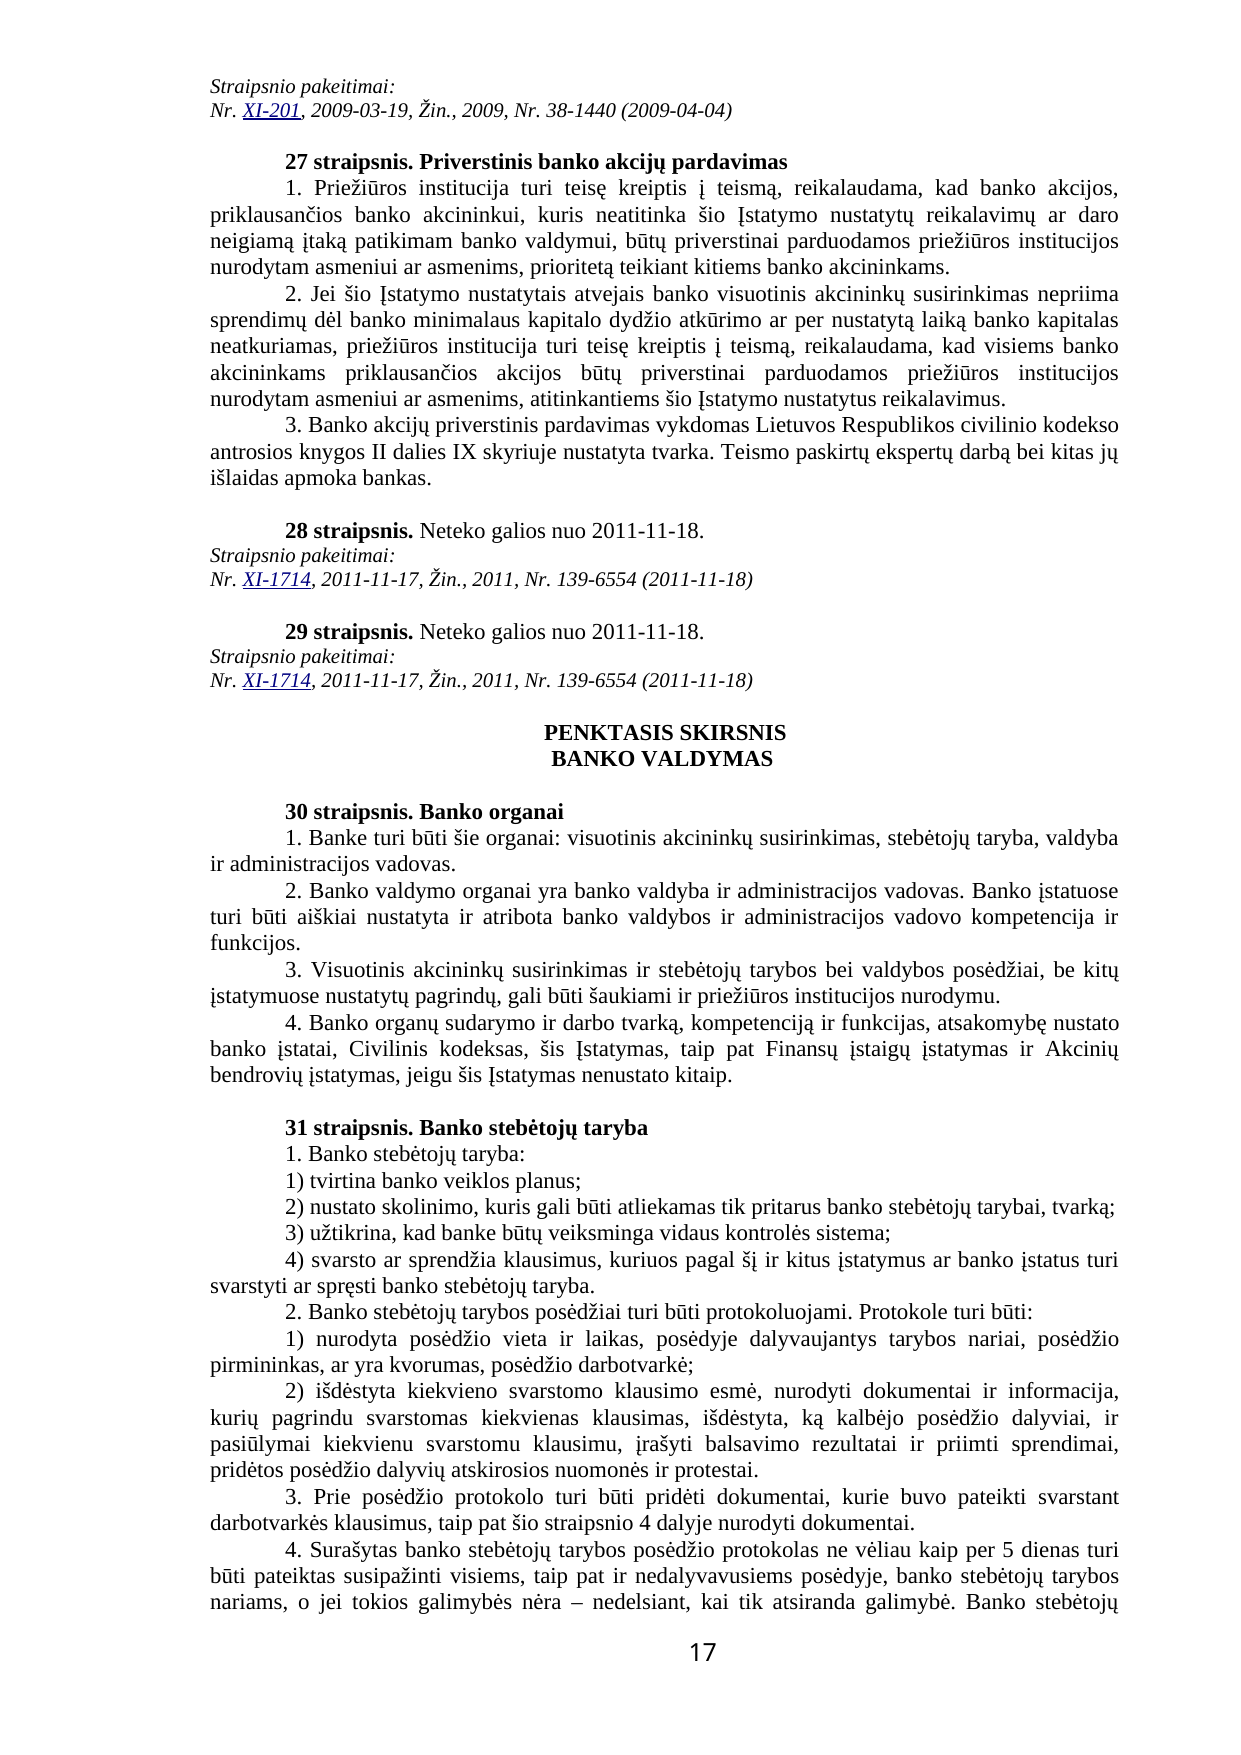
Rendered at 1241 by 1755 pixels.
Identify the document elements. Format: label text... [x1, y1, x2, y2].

text 2. Banko stebėtojų tarybos posėdžiai turi būti protokoluojami. Protokole turi būti: [210, 1298, 1120, 1325]
text Nr. XI-1714, 2011-11-17, Žin., 2011, Nr. 139-6554 (2011-11-18) [210, 567, 1120, 591]
text 2) išdėstyta kiekvieno svarstomo klausimo esmė, nurodyti dokumentai ir informacija, kurių pagrindu svarstomas kiekvienas klausimas, išdėstyta, ką kalbėjo posėdžio dalyviai, ir pasiūlymai kiekvienu svarstomu klausimu, įrašyti balsavimo rezultatai ir priimti sprendimai, pridėtos posėdžio dalyvių atskirosios nuomonės ir protestai. [210, 1377, 1120, 1483]
text 1) nurodyta posėdžio vieta ir laikas, posėdyje dalyvaujantys tarybos nariai, posėdžio pirmininkas, ar yra kvorumas, posėdžio darbotvarkė; [210, 1325, 1120, 1377]
text 30 straipsnis. Banko organai [210, 798, 1120, 824]
text Straipsnio pakeitimai: [210, 73, 1120, 98]
text 1) tvirtina banko veiklos planus; [210, 1167, 1120, 1193]
text 1. Banko stebėtojų taryba: [210, 1140, 1120, 1167]
text Straipsnio pakeitimai: [210, 644, 1120, 668]
text 1. Banke turi būti šie organai: visuotinis akcininkų susirinkimas, stebėtojų taryba, valdyba ir administracijos vadovas. [210, 824, 1120, 877]
text 4. Banko organų sudarymo ir darbo tvarką, kompetenciją ir funkcijas, atsakomybę nustato banko įstatai, Civilinis kodeksas, šis Įstatymas, taip pat Finansų įstaigų įstatymas ir Akcinių bendrovių įstatymas, jeigu šis Įstatymas nenustato kitaip. [210, 1008, 1120, 1088]
text 28 straipsnis. Neteko galios nuo 2011-11-18. [210, 517, 1120, 543]
text 3) užtikrina, kad banke būtų veiksminga vidaus kontrolės sistema; [210, 1219, 1120, 1246]
text 2. Banko valdymo organai yra banko valdyba ir administracijos vadovas. Banko įstatuose turi būti aiškiai nustatyta ir atribota banko valdybos ir administracijos vadovo kompetencija ir funkcijos. [210, 877, 1120, 956]
text 4) svarsto ar sprendžia klausimus, kuriuos pagal šį ir kitus įstatymus ar banko įstatus turi svarstyti ar spręsti banko stebėtojų taryba. [210, 1246, 1120, 1298]
text 4. Surašytas banko stebėtojų tarybos posėdžio protokolas ne vėliau kaip per 5 dienas turi būti pateiktas susipažinti visiems, taip pat ir nedalyvavusiems posėdyje, banko stebėtojų tarybos nariams, o jei tokios galimybės nėra – nedelsiant, kai tik atsiranda galimybė. Banko stebėtojų [210, 1536, 1120, 1615]
text Nr. XI-201, 2009-03-19, Žin., 2009, Nr. 38-1440 (2009-04-04) [210, 98, 1120, 122]
text Nr. XI-1714, 2011-11-17, Žin., 2011, Nr. 139-6554 (2011-11-18) [210, 668, 1120, 692]
text PENKTASIS SKIRSNIS [210, 719, 1120, 745]
text 31 straipsnis. Banko stebėtojų taryba [210, 1114, 1120, 1140]
text 27 straipsnis. Priverstinis banko akcijų pardavimas [210, 148, 1120, 174]
text BANKO VALDYMAS [210, 745, 1120, 771]
text 2. Jei šio Įstatymo nustatytais atvejais banko visuotinis akcininkų susirinkimas nepriima sprendimų dėl banko minimalaus kapitalo dydžio atkūrimo ar per nustatytą laiką banko kapitalas neatkuriamas, priežiūros institucija turi teisę kreiptis į teismą, reikalaudama, kad visiems banko akcininkams priklausančios akcijos būtų priverstinai parduodamos priežiūros institucijos nurodytam asmeniui ar asmenims, atitinkantiems šio Įstatymo nustatytus reikalavimus. [210, 280, 1120, 412]
text 2) nustato skolinimo, kuris gali būti atliekamas tik pritarus banko stebėtojų tarybai, tvarką; [210, 1193, 1120, 1219]
text 3. Visuotinis akcininkų susirinkimas ir stebėtojų tarybos bei valdybos posėdžiai, be kitų įstatymuose nustatytų pagrindų, gali būti šaukiami ir priežiūros institucijos nurodymu. [210, 956, 1120, 1008]
text Straipsnio pakeitimai: [210, 543, 1120, 567]
text 3. Prie posėdžio protokolo turi būti pridėti dokumentai, kurie buvo pateikti svarstant darbotvarkės klausimus, taip pat šio straipsnio 4 dalyje nurodyti dokumentai. [210, 1483, 1120, 1536]
text 3. Banko akcijų priverstinis pardavimas vykdomas Lietuvos Respublikos civilinio kodekso antrosios knygos II dalies IX skyriuje nustatyta tvarka. Teismo paskirtų ekspertų darbą bei kitas jų išlaidas apmoka bankas. [210, 412, 1120, 491]
text 1. Priežiūros institucija turi teisę kreiptis į teismą, reikalaudama, kad banko akcijos, priklausančios banko akcininkui, kuris neatitinka šio Įstatymo nustatytų reikalavimų ar daro neigiamą įtaką patikimam banko valdymui, būtų priverstinai parduodamos priežiūros institucijos nurodytam asmeniui ar asmenims, prioritetą teikiant kitiems banko akcininkams. [210, 174, 1120, 280]
text 29 straipsnis. Neteko galios nuo 2011-11-18. [210, 618, 1120, 644]
